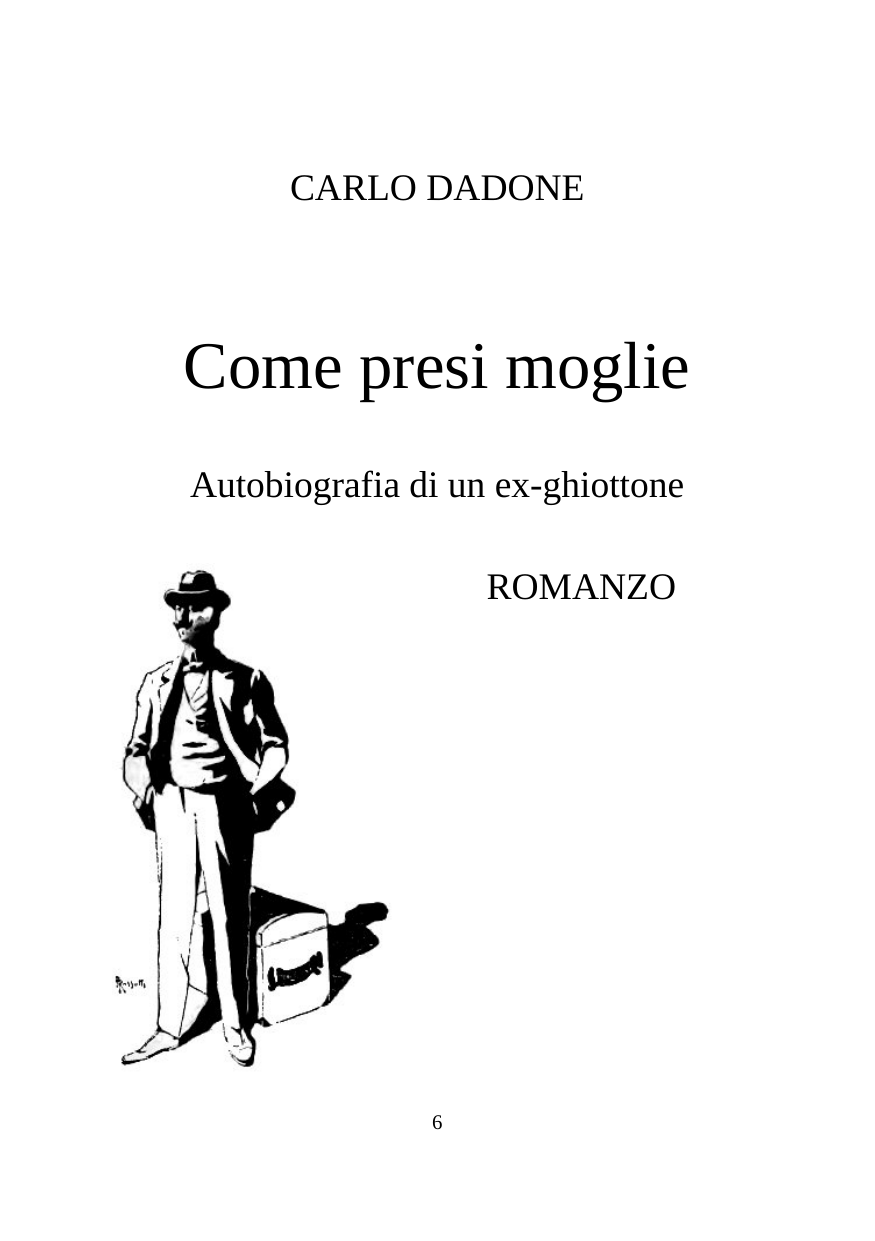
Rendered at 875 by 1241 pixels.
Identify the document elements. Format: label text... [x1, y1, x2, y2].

text Come presi moglie [106, 327, 768, 403]
text Autobiografia di un ex-ghiottone [106, 462, 768, 505]
picture [103, 563, 395, 1075]
text ROMANZO [395, 564, 768, 608]
text CARLO DADONE [106, 165, 768, 208]
